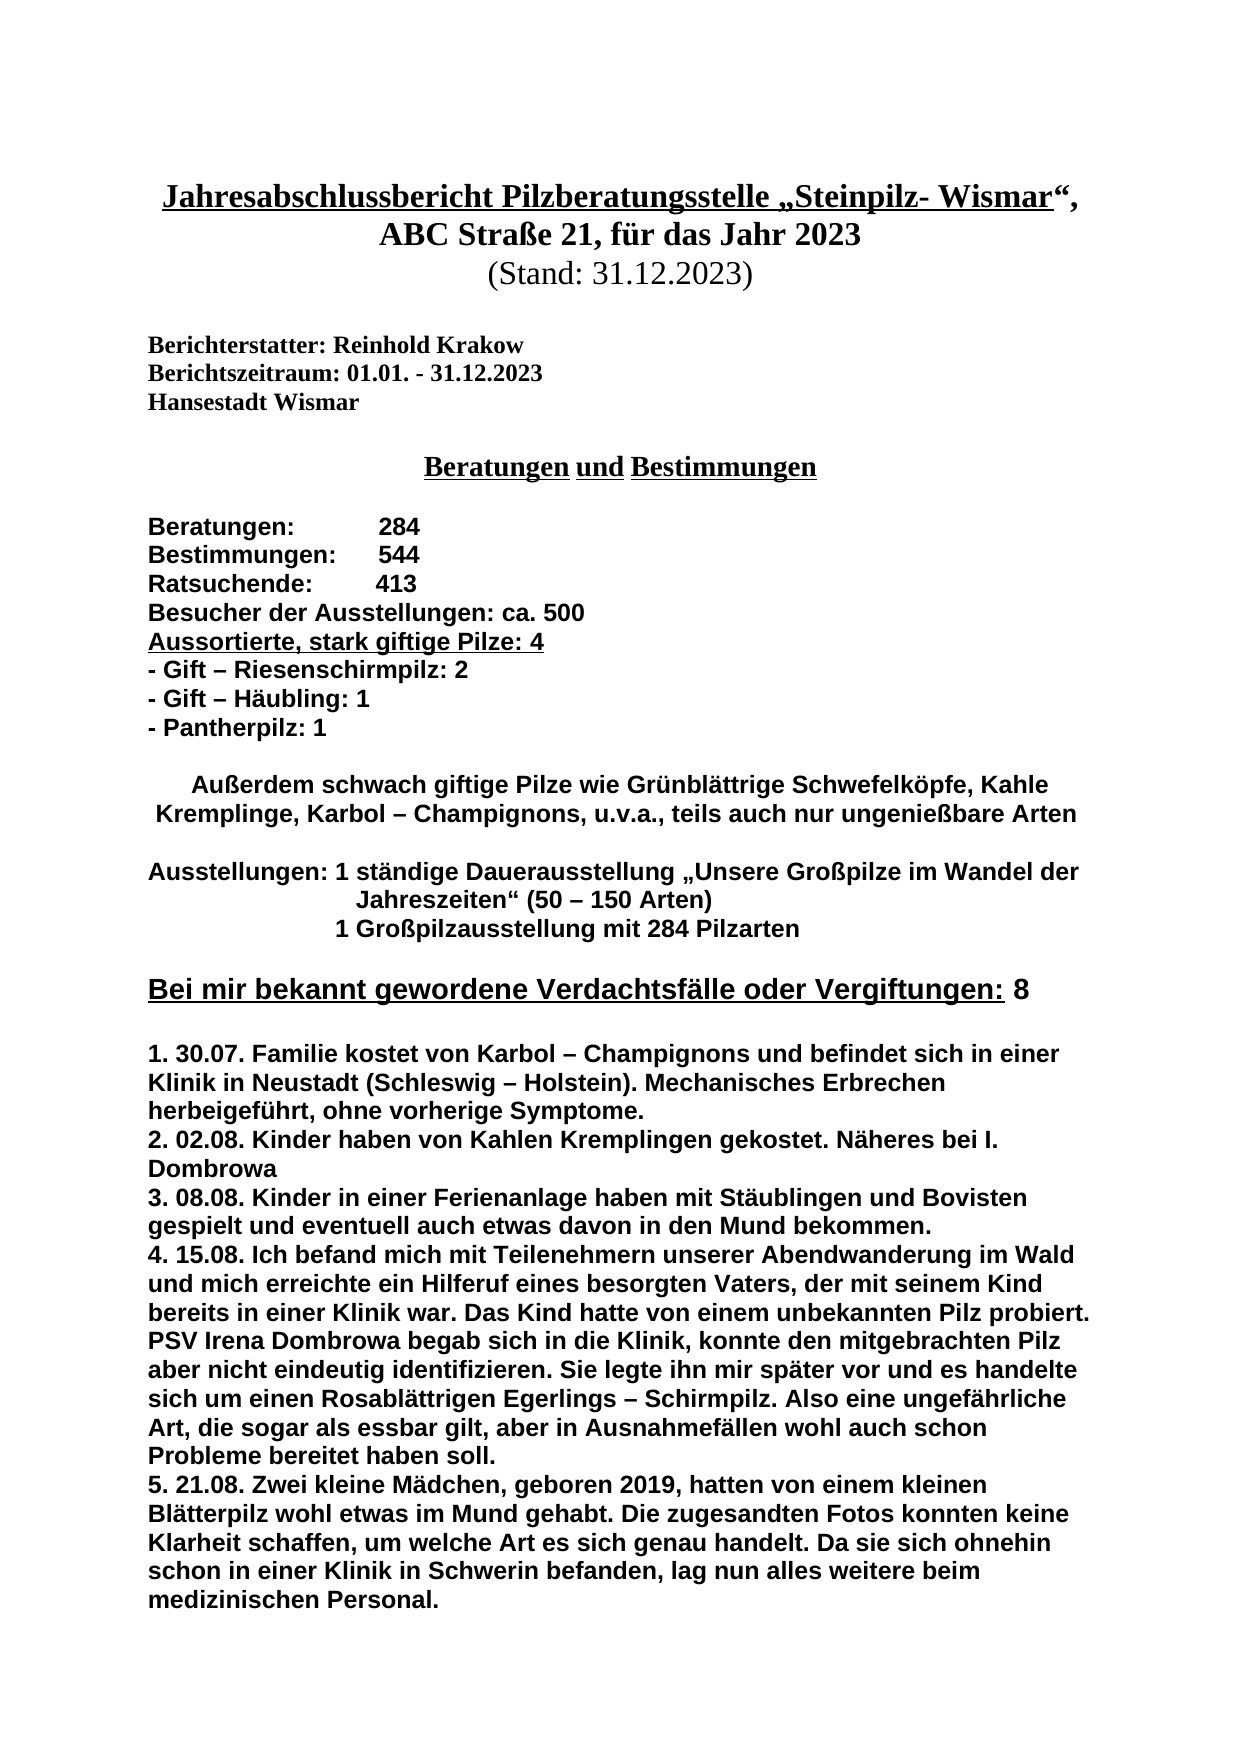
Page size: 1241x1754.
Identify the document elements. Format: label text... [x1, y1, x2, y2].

text Besucher der Ausstellungen: ca. 500 [148, 598, 1092, 627]
text (Stand: 31.12.2023) [148, 253, 1092, 291]
text Jahreszeiten“ (50 – 150 Arten) [148, 886, 1092, 914]
text 2. 02.08. Kinder haben von Kahlen Kremplingen gekostet. Näheres bei I. Dombrowa [148, 1125, 1092, 1183]
text Außerdem schwach giftige Pilze wie Grünblättrige Schwefelköpfe, Kahle Kremplinge, Karbol – Champignons, u.v.a., teils auch nur ungenießbare Arten [148, 771, 1092, 828]
text Jahresabschlussbericht Pilzberatungsstelle „Steinpilz- Wismar“, ABC Straße 21, für das Jahr 2023 [148, 176, 1092, 253]
text Bestimmungen: 544 [148, 541, 1092, 569]
text Berichterstatter: Reinhold Krakow [148, 330, 1092, 358]
text Beratungen und Bestimmungen [148, 449, 1092, 483]
text 5. 21.08. Zwei kleine Mädchen, geboren 2019, hatten von einem kleinen Blätterpilz wohl etwas im Mund gehabt. Die zugesandten Fotos konnten keine Klarheit schaffen, um welche Art es sich genau handelt. Da sie sich ohnehin schon in einer Klinik in Schwerin befanden, lag nun alles weitere beim medizinischen Personal. [148, 1470, 1092, 1614]
text Ratsuchende: 413 [148, 569, 1092, 598]
text 1. 30.07. Familie kostet von Karbol – Champignons und befindet sich in einer Klinik in Neustadt (Schleswig – Holstein). Mechanisches Erbrechen herbeigeführt, ohne vorherige Symptome. [148, 1039, 1092, 1125]
text - Pantherpilz: 1 [148, 713, 1092, 742]
text Aussortierte, stark giftige Pilze: 4 [148, 627, 1092, 656]
text - Gift – Riesenschirmpilz: 2 [148, 656, 1092, 684]
text Hansestadt Wismar [148, 387, 1092, 416]
text Bei mir bekannt gewordene Verdachtsfälle oder Vergiftungen: 8 [148, 972, 1092, 1005]
text Beratungen: 284 [148, 512, 1092, 541]
text 1 Großpilzausstellung mit 284 Pilzarten [148, 914, 1092, 943]
text 3. 08.08. Kinder in einer Ferienanlage haben mit Stäublingen und Bovisten gespielt und eventuell auch etwas davon in den Mund bekommen. [148, 1183, 1092, 1240]
text Ausstellungen: 1 ständige Dauerausstellung „Unsere Großpilze im Wandel der [148, 857, 1092, 886]
text - Gift – Häubling: 1 [148, 684, 1092, 713]
text Berichtszeitraum: 01.01. - 31.12.2023 [148, 358, 1092, 387]
text 4. 15.08. Ich befand mich mit Teilenehmern unserer Abendwanderung im Wald und mich erreichte ein Hilferuf eines besorgten Vaters, der mit seinem Kind bereits in einer Klinik war. Das Kind hatte von einem unbekannten Pilz probiert. PSV Irena Dombrowa begab sich in die Klinik, konnte den mitgebrachten Pilz aber nicht eindeutig identifizieren. Sie legte ihn mir später vor und es handelte sich um einen Rosablättrigen Egerlings – Schirmpilz. Also eine ungefährliche Art, die sogar als essbar gilt, aber in Ausnahmefällen wohl auch schon Probleme bereitet haben soll. [148, 1240, 1092, 1470]
